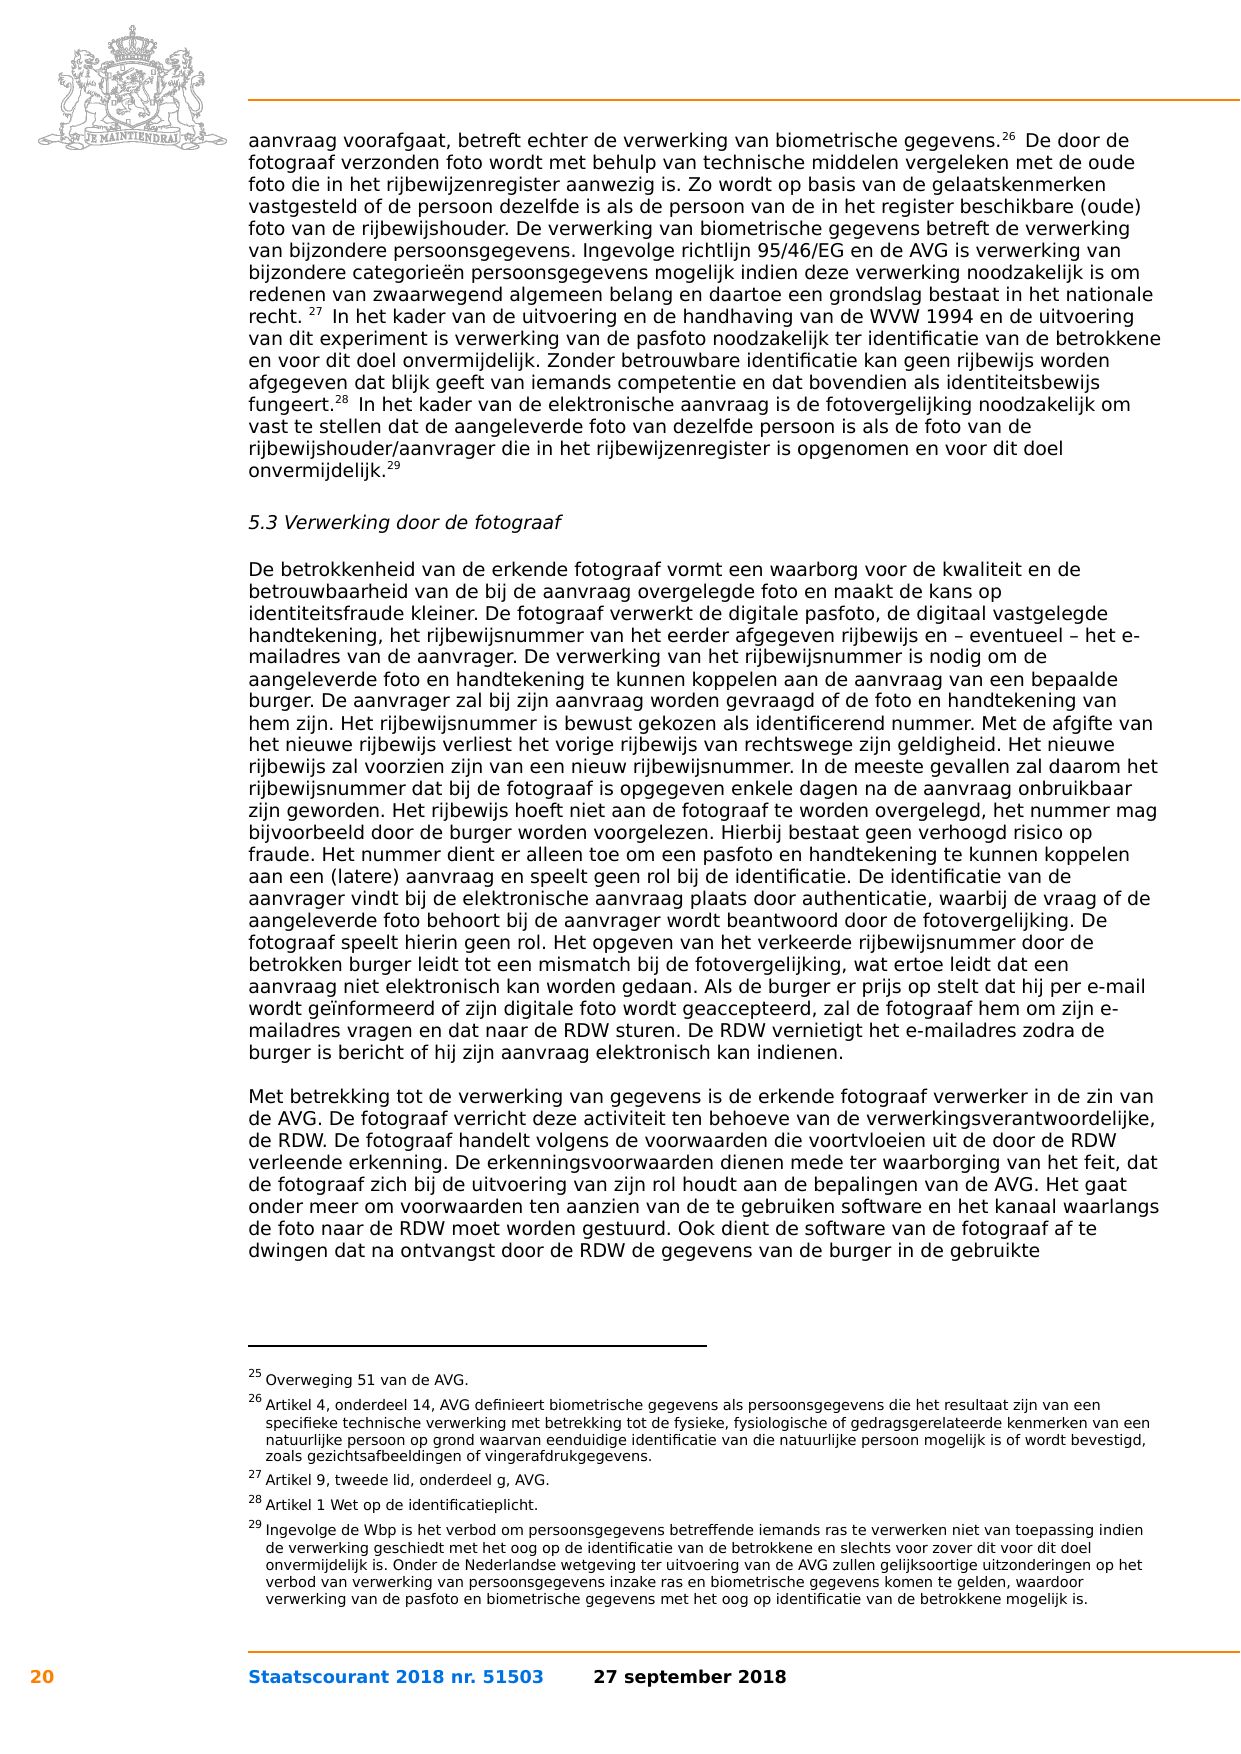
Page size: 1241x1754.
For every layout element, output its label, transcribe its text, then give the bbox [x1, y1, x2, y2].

subtitle 5.3 Verwerking door de fotograaf [248, 512, 1163, 533]
text Met betrekking tot de verwerking van gegevens is de erkende fotograaf verwerker in de zin van de AVG. De fotograaf verricht deze activiteit ten behoeve van de verwerkingsverantwoordelijke, de RDW. De fotograaf handelt volgens de voorwaarden die voortvloeien uit de door de RDW verleende erkenning. De erkenningsvoorwaarden dienen mede ter waarborging van het feit, dat de fotograaf zich bij de uitvoering van zijn rol houdt aan de bepalingen van de AVG. Het gaat onder meer om voorwaarden ten aanzien van de te gebruiken software en het kanaal waarlangs de foto naar de RDW moet worden gestuurd. Ook dient de software van de fotograaf af te dwingen dat na ontvangst door de RDW de gegevens van de burger in de gebruikte [248, 1086, 1163, 1262]
text De betrokkenheid van de erkende fotograaf vormt een waarborg voor de kwaliteit en de betrouwbaarheid van de bij de aanvraag overgelegde foto en maakt de kans op identiteitsfraude kleiner. De fotograaf verwerkt de digitale pasfoto, de digitaal vastgelegde handtekening, het rijbewijsnummer van het eerder afgegeven rijbewijs en – eventueel – het e-mailadres van de aanvrager. De verwerking van het rijbewijsnummer is nodig om de aangeleverde foto en handtekening te kunnen koppelen aan de aanvraag van een bepaalde burger. De aanvrager zal bij zijn aanvraag worden gevraagd of de foto en handtekening van hem zijn. Het rijbewijsnummer is bewust gekozen als identificerend nummer. Met de afgifte van het nieuwe rijbewijs verliest het vorige rijbewijs van rechtswege zijn geldigheid. Het nieuwe rijbewijs zal voorzien zijn van een nieuw rijbewijsnummer. In de meeste gevallen zal daarom het rijbewijsnummer dat bij de fotograaf is opgegeven enkele dagen na de aanvraag onbruikbaar zijn geworden. Het rijbewijs hoeft niet aan de fotograaf te worden overgelegd, het nummer mag bijvoorbeeld door de burger worden voorgelezen. Hierbij bestaat geen verhoogd risico op fraude. Het nummer dient er alleen toe om een pasfoto en handtekening te kunnen koppelen aan een (latere) aanvraag en speelt geen rol bij de identificatie. De identificatie van de aanvrager vindt bij de elektronische aanvraag plaats door authenticatie, waarbij de vraag of de aangeleverde foto behoort bij de aanvrager wordt beantwoord door de fotovergelijking. De fotograaf speelt hierin geen rol. Het opgeven van het verkeerde rijbewijsnummer door de betrokken burger leidt tot een mismatch bij de fotovergelijking, wat ertoe leidt dat een aanvraag niet elektronisch kan worden gedaan. Als de burger er prijs op stelt dat hij per e-mail wordt geïnformeerd of zijn digitale foto wordt geaccepteerd, zal de fotograaf hem om zijn e-mailadres vragen en dat naar de RDW sturen. De RDW vernietigt het e-mailadres zodra de burger is bericht of hij zijn aanvraag elektronisch kan indienen. [248, 558, 1163, 1064]
text Artikel 9, tweede lid, onderdeel g, AVG. [248, 1468, 1163, 1490]
text Overweging 51 van de AVG. [248, 1368, 1163, 1390]
picture [38, 25, 227, 150]
text Artikel 1 Wet op de identificatieplicht. [248, 1493, 1163, 1515]
text Artikel 4, onderdeel 14, AVG definieert biometrische gegevens als persoonsgegevens die het resultaat zijn van een specifieke technische verwerking met betrekking tot de fysieke, fysiologische of gedragsgerelateerde kenmerken van een natuurlijke persoon op grond waarvan eenduidige identificatie van die natuurlijke persoon mogelijk is of wordt bevestigd, zoals gezichtsafbeeldingen of vingerafdrukgegevens. [248, 1393, 1163, 1465]
text Ingevolge de Wbp is het verbod om persoonsgegevens betreffende iemands ras te verwerken niet van toepassing indien de verwerking geschiedt met het oog op de identificatie van de betrokkene en slechts voor zover dit voor dit doel onvermijdelijk is. Onder de Nederlandse wetgeving ter uitvoering van de AVG zullen gelijksoortige uitzonderingen op het verbod van verwerking van persoonsgegevens inzake ras en biometrische gegevens komen te gelden, waardoor verwerking van de pasfoto en biometrische gegevens met het oog op identificatie van de betrokkene mogelijk is. [248, 1518, 1163, 1608]
text aanvraag voorafgaat, betreft echter de verwerking van biometrische gegevens. De door de fotograaf verzonden foto wordt met behulp van technische middelen vergeleken met de oude foto die in het rijbewijzenregister aanwezig is. Zo wordt op basis van de gelaatskenmerken vastgesteld of de persoon dezelfde is als de persoon van de in het register beschikbare (oude) foto van de rijbewijshouder. De verwerking van biometrische gegevens betreft de verwerking van bijzondere persoonsgegevens. Ingevolge richtlijn 95/46/EG en de AVG is verwerking van bijzondere categorieën persoonsgegevens mogelijk indien deze verwerking noodzakelijk is om redenen van zwaarwegend algemeen belang en daartoe een grondslag bestaat in het nationale recht. In het kader van de uitvoering en de handhaving van de WVW 1994 en de uitvoering van dit experiment is verwerking van de pasfoto noodzakelijk ter identificatie van de betrokkene en voor dit doel onvermijdelijk. Zonder betrouwbare identificatie kan geen rijbewijs worden afgegeven dat blijk geeft van iemands competentie en dat bovendien als identiteitsbewijs fungeert. In het kader van de elektronische aanvraag is de fotovergelijking noodzakelijk om vast te stellen dat de aangeleverde foto van dezelfde persoon is als de foto van de rijbewijshouder/aanvrager die in het rijbewijzenregister is opgenomen en voor dit doel onvermijdelijk. [248, 130, 1163, 482]
